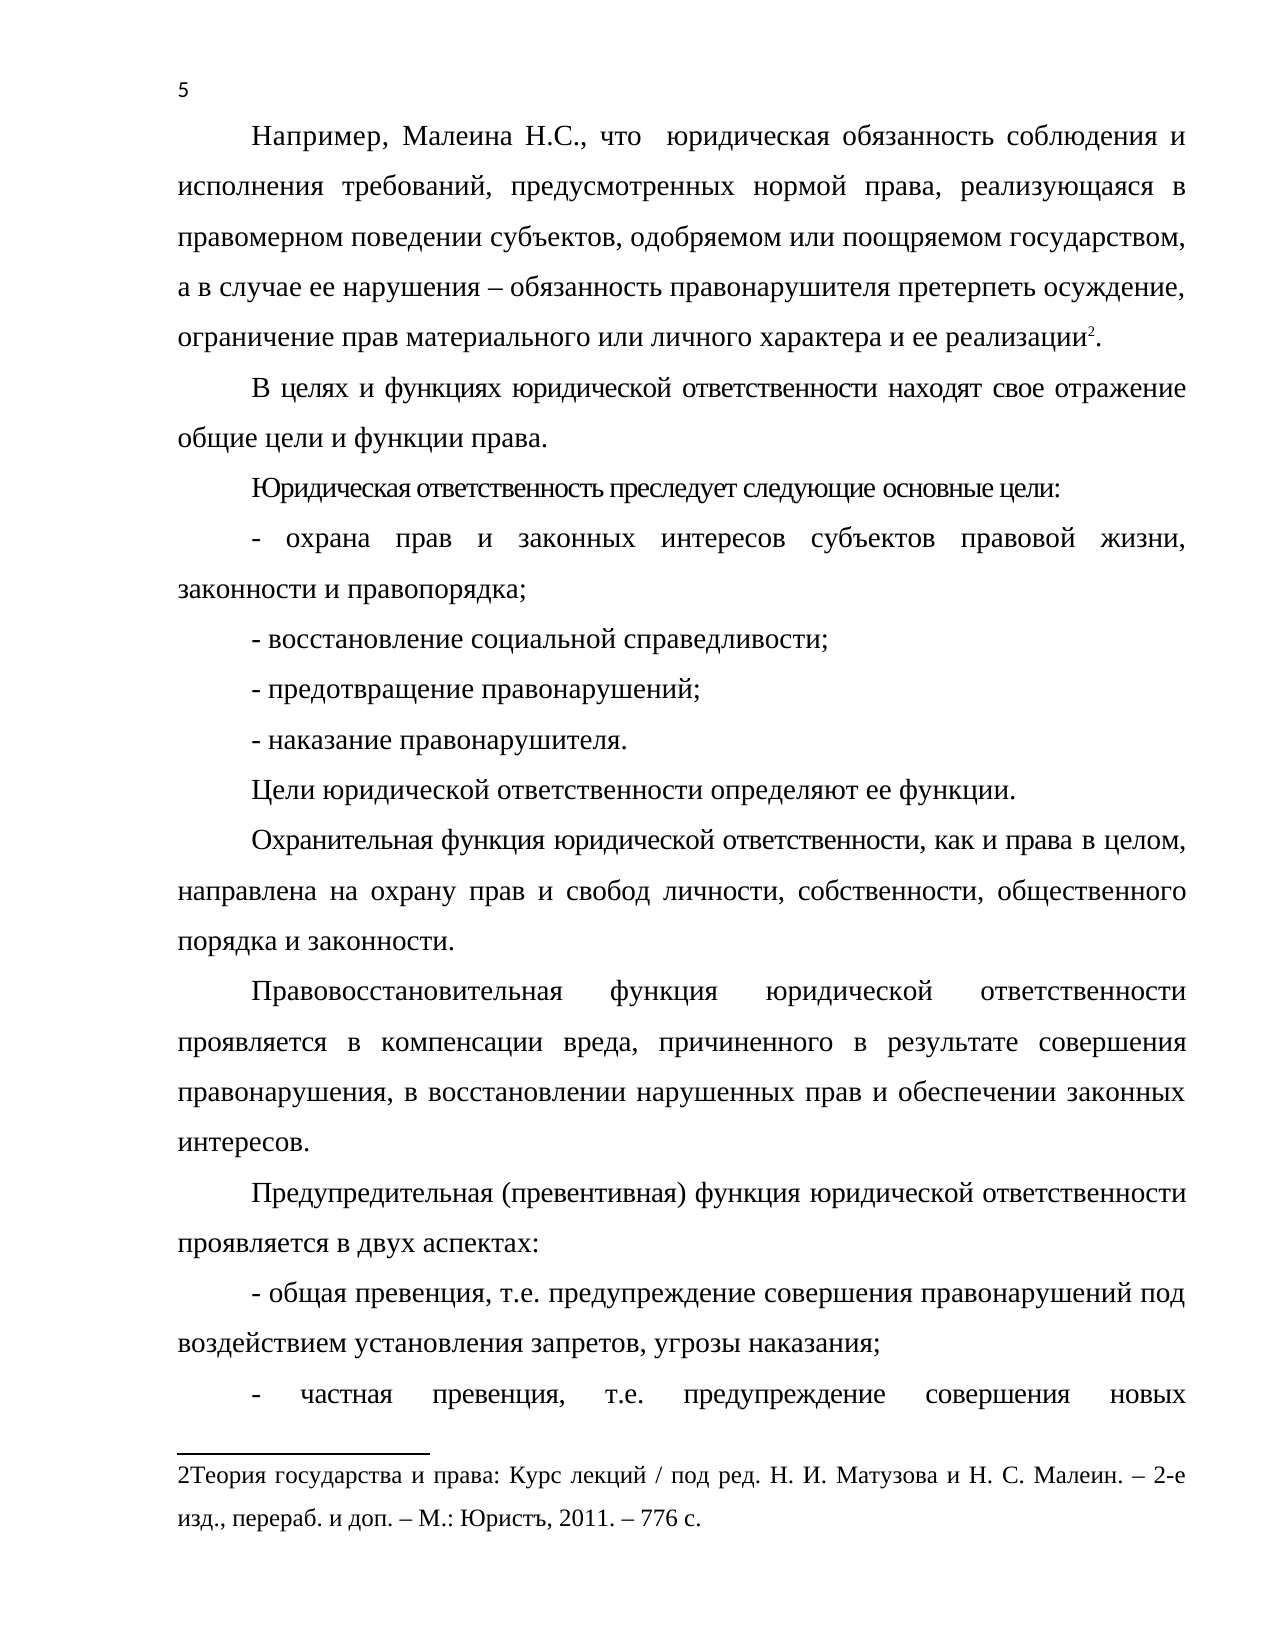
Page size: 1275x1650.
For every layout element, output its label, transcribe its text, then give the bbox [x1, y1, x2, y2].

text - предотвращение правонарушений; [177, 672, 1186, 705]
text Цели юридической ответственности определяют ее функции. [177, 772, 1186, 806]
text - восстановление социальной справедливости; [177, 621, 1186, 655]
text - частная превенция, т.е. предупреждение совершения новых [177, 1376, 1186, 1409]
text - общая превенция, т.е. предупреждение совершения правонарушений под воздействием установления запретов, угрозы наказания; [177, 1275, 1186, 1359]
text Правовосстановительная функция юридической ответственности проявляется в компенсации вреда, причиненного в результате совершения правонарушения, в восстановлении нарушенных прав и обеспечении законных интересов. [177, 973, 1186, 1158]
text - охрана прав и законных интересов субъектов правовой жизни, законности и правопорядка; [177, 521, 1186, 604]
text - наказание правонарушителя. [177, 722, 1186, 755]
text Предупредительная (превентивная) функция юридической ответственности проявляется в двух аспектах: [177, 1175, 1186, 1258]
text В целях и функциях юридической ответственности находят свое отражение общие цели и функции права. [177, 370, 1186, 453]
text Теория государства и права: Курс лекций / под ред. Н. И. Матузова и Н. С. Малеин. – 2-е изд., перераб. и доп. – М.: Юристъ, 2011. – 776 с. [177, 1460, 1186, 1532]
text Например, Малеина Н.С., что юридическая обязанность соблюдения и исполнения требований, предусмотренных нормой права, реализующаяся в правомерном поведении субъектов, одобряемом или поощряемом государством, а в случае ее нарушения – обязанность правонарушителя претерпеть осуждение, ограничение прав материального или личного характера и ее реализации. [177, 118, 1186, 353]
text Охранительная функция юридической ответственности, как и права в целом, направлена на охрану прав и свобод личности, собственности, общественного порядка и законности. [177, 822, 1186, 957]
text Юридическая ответственность преследует следующие основные цели: [177, 470, 1186, 504]
